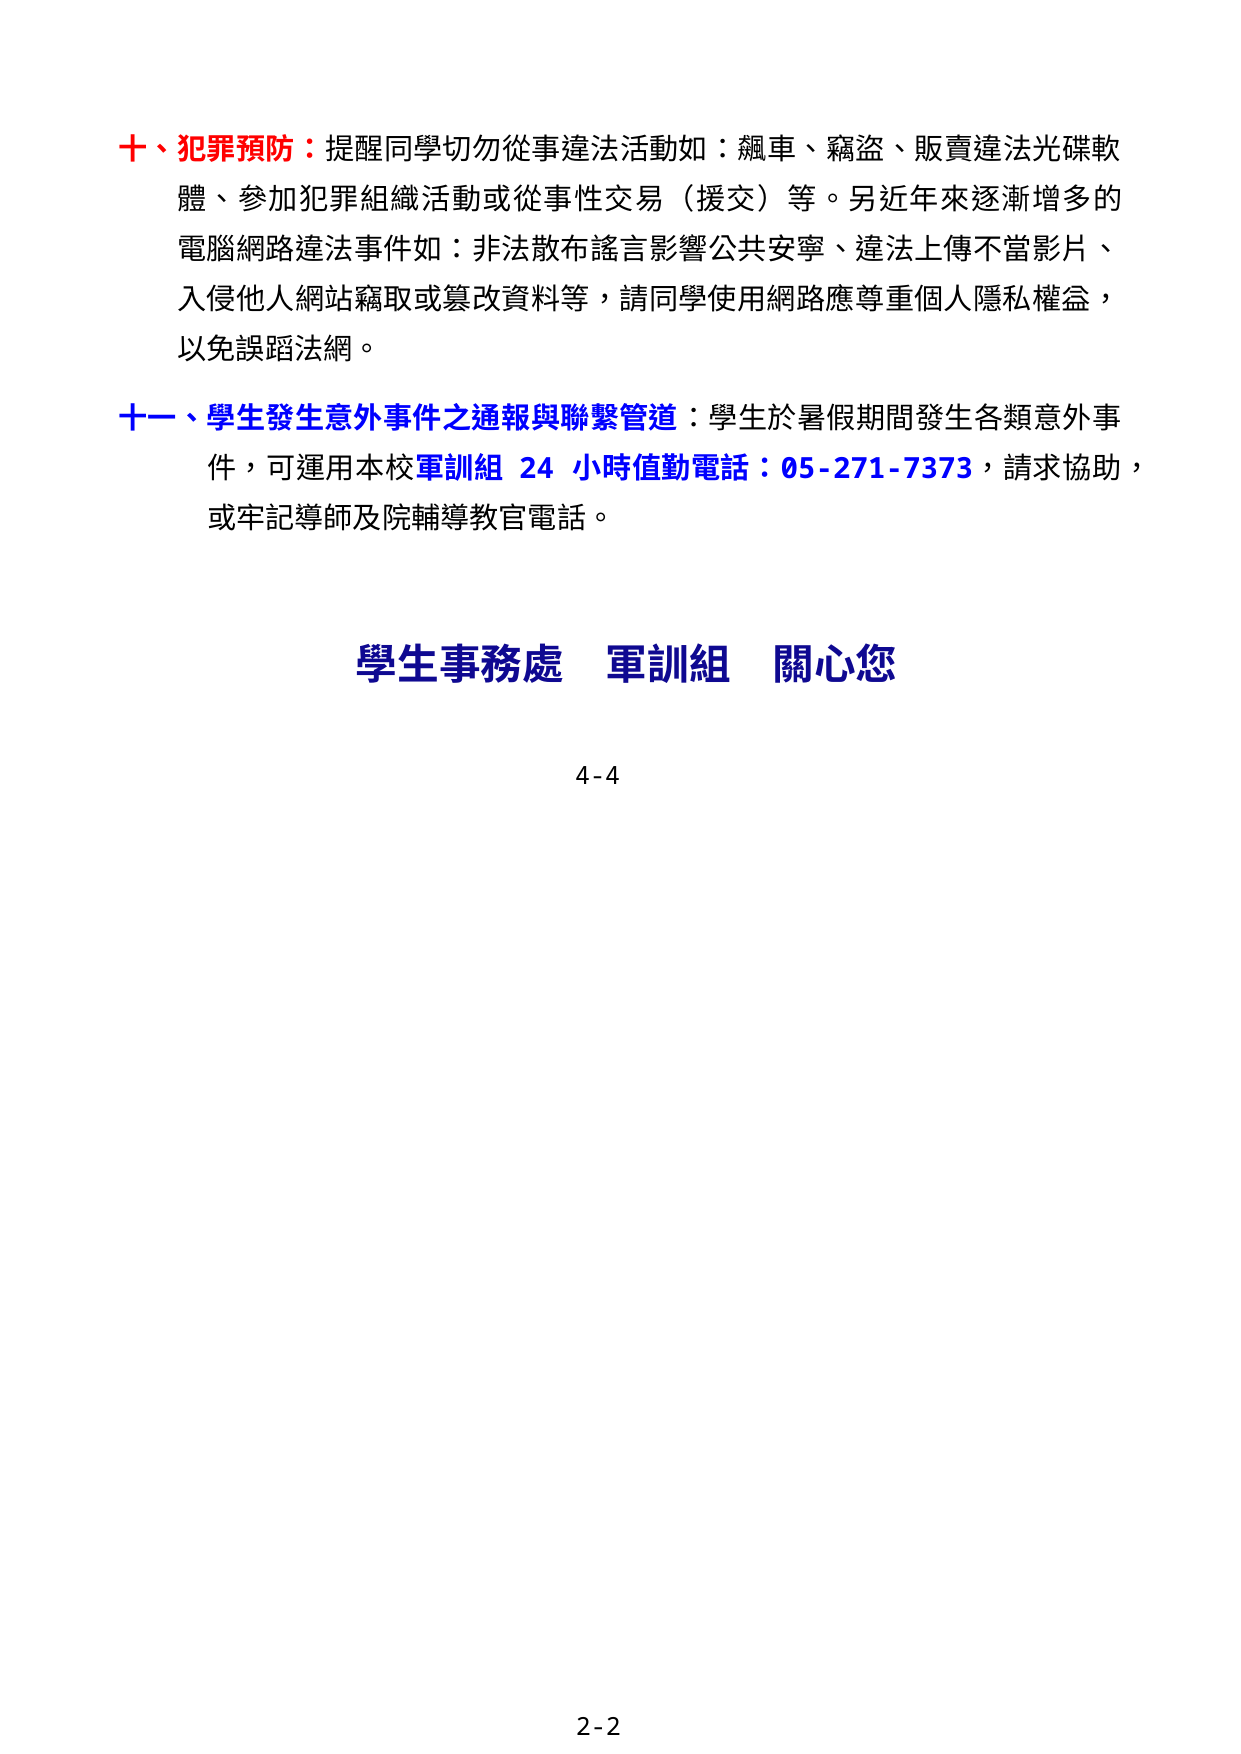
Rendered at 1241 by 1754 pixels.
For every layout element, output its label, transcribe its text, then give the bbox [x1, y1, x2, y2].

text 學生事務處 軍訓組 關心您 [131, 643, 1122, 689]
text 十一、學生發生意外事件之通報與聯繫管道：學生於暑假期間發生各類意外事件，可運用本校軍訓組 24 小時值勤電話：05-271-7373，請求協助，或牢記導師及院輔導教官電話。 [118, 388, 1122, 538]
text 2-2 [576, 1708, 623, 1743]
text 十、犯罪預防：提醒同學切勿從事違法活動如：飆車、竊盜、販賣違法光碟軟 體、參加犯罪組織活動或從事性交易（援交）等。另近年來逐漸增多的 電腦網路違法事件如：非法散布謠言影響公共安寧、違法上傳不當影片、入侵他人網站竊取或篡改資料等，請同學使用網路應尊重個人隱私權益，以免誤蹈法網。 [118, 119, 1122, 369]
text 4-4 [575, 758, 622, 792]
